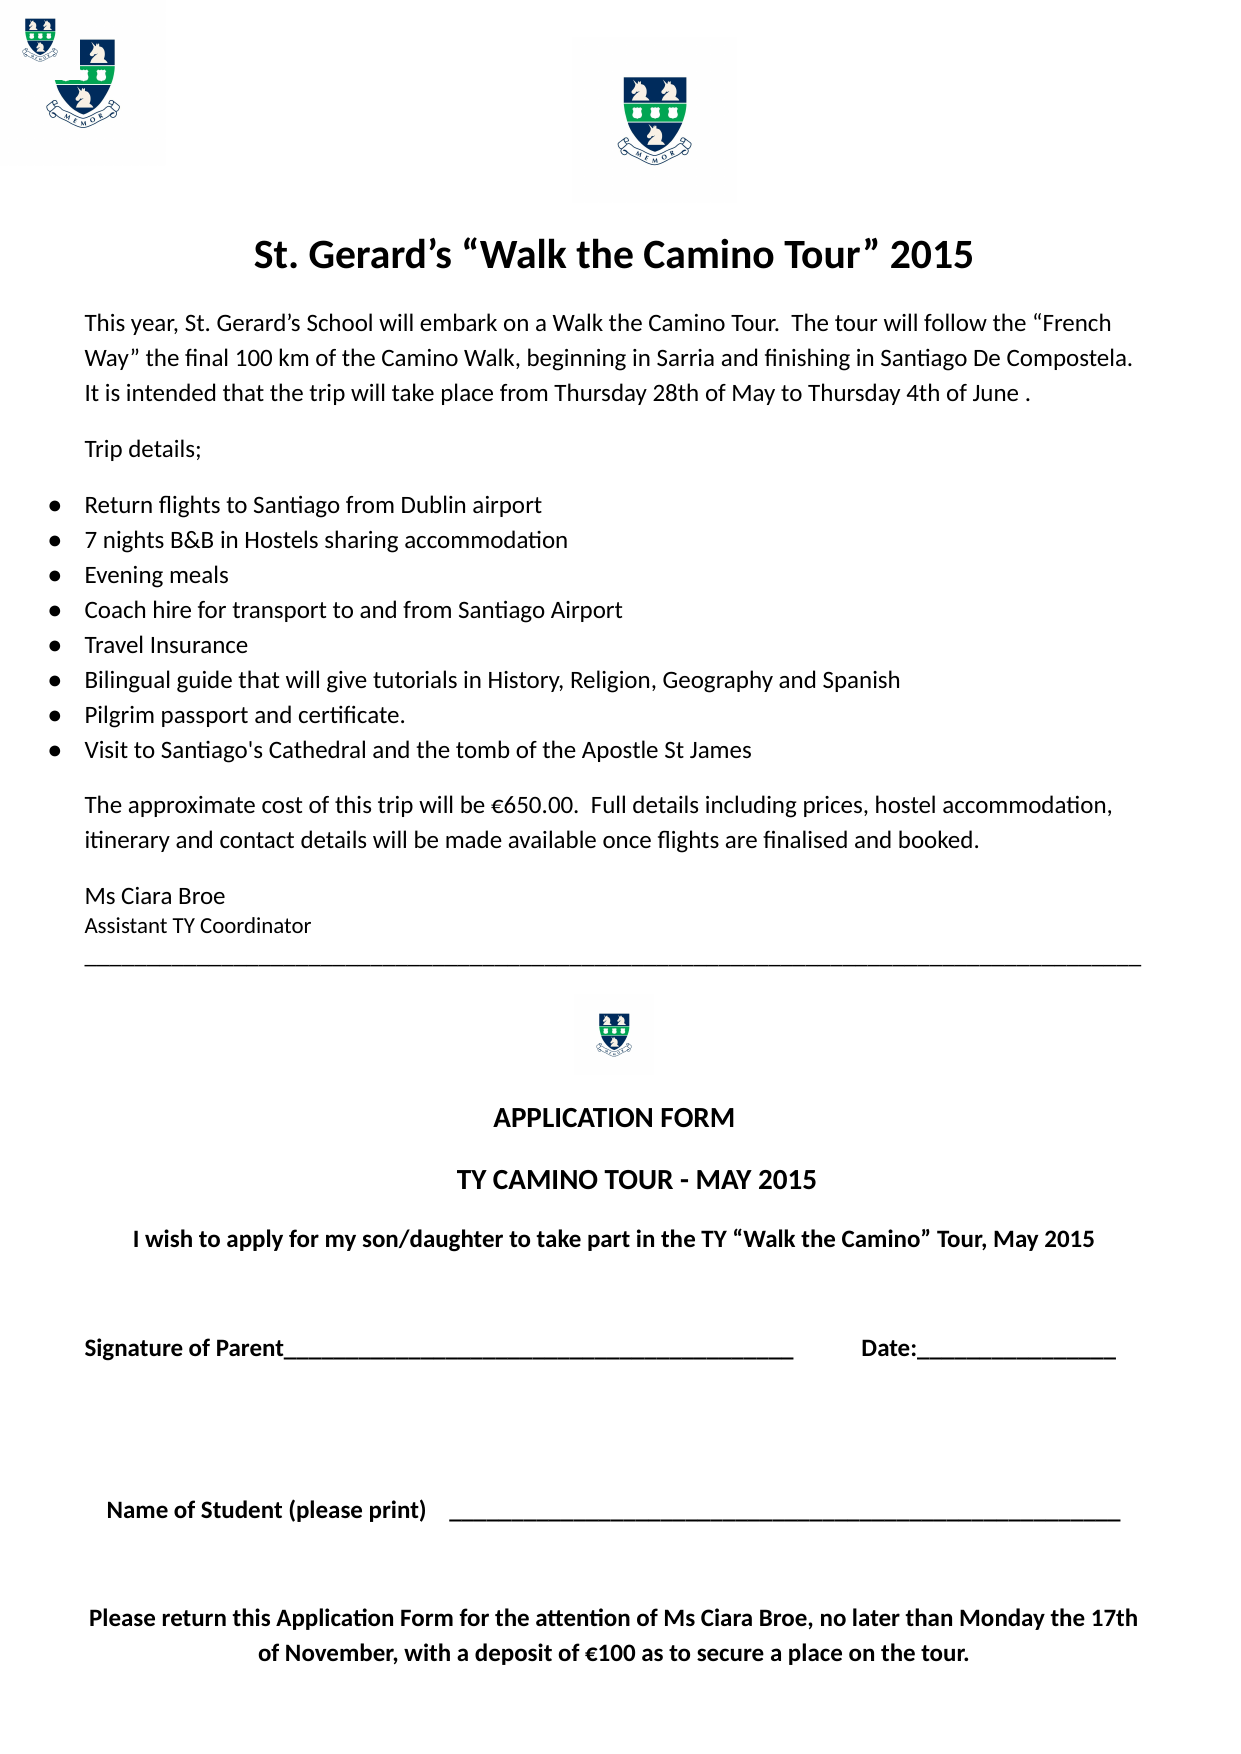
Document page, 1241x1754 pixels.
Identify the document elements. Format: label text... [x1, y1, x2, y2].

list Evening meals [47, 559, 1144, 589]
text The approximate cost of this trip will be €650.00. Full details including prices, hostel accommodation, itinerary and contact details will be made available once flights are finalised and booked. [84, 789, 1144, 855]
text Name of Student (please print) ______________________________________________________ [84, 1494, 1144, 1524]
list Bilingual guide that will give tutorials in History, Religion, Geography and Spanish [47, 664, 1144, 694]
text Please return this Application Form for the attention of Ms Ciara Broe, no later than Monday the 17th of November, with a deposit of €100 as to secure a place on the tour. [84, 1603, 1144, 1668]
list Coach hire for transport to and from Santiago Airport [47, 594, 1144, 624]
text _____________________________________________________________________________________ [84, 939, 1144, 969]
picture [571, 37, 738, 203]
text TY CAMINO TOUR - MAY 2015 [84, 1161, 1144, 1197]
text This year, St. Gerard’s School will embark on a Walk the Camino Tour. The tour will follow the “French Way” the final 100 km of the Camino Walk, beginning in Sarria and finishing in Santiago De Compostela. It is intended that the trip will take place from Thursday 28th of May to Thursday 4th of June . [84, 307, 1144, 408]
text Signature of Parent_________________________________________ Date:________________ [84, 1332, 1144, 1362]
text Assistant TY Coordinator [84, 911, 1144, 939]
list Return flights to Santiago from Dublin airport [47, 489, 1144, 519]
text Ms Ciara Broe [84, 880, 1144, 911]
picture [0, 0, 166, 166]
text I wish to apply for my son/daughter to take part in the TY “Walk the Camino” Tour, May 2015 [84, 1223, 1144, 1253]
picture [574, 994, 654, 1075]
list Travel Insurance [47, 629, 1144, 659]
text APPLICATION FORM [84, 1099, 1144, 1135]
list Visit to Santiago's Cathedral and the tomb of the Apostle St James [47, 734, 1144, 764]
list 7 nights B&B in Hostels sharing accommodation [47, 524, 1144, 554]
list Pilgrim passport and certificate. [47, 699, 1144, 729]
text St. Gerard’s “Walk the Camino Tour” 2015 [84, 228, 1144, 279]
text Trip details; [84, 433, 1144, 463]
